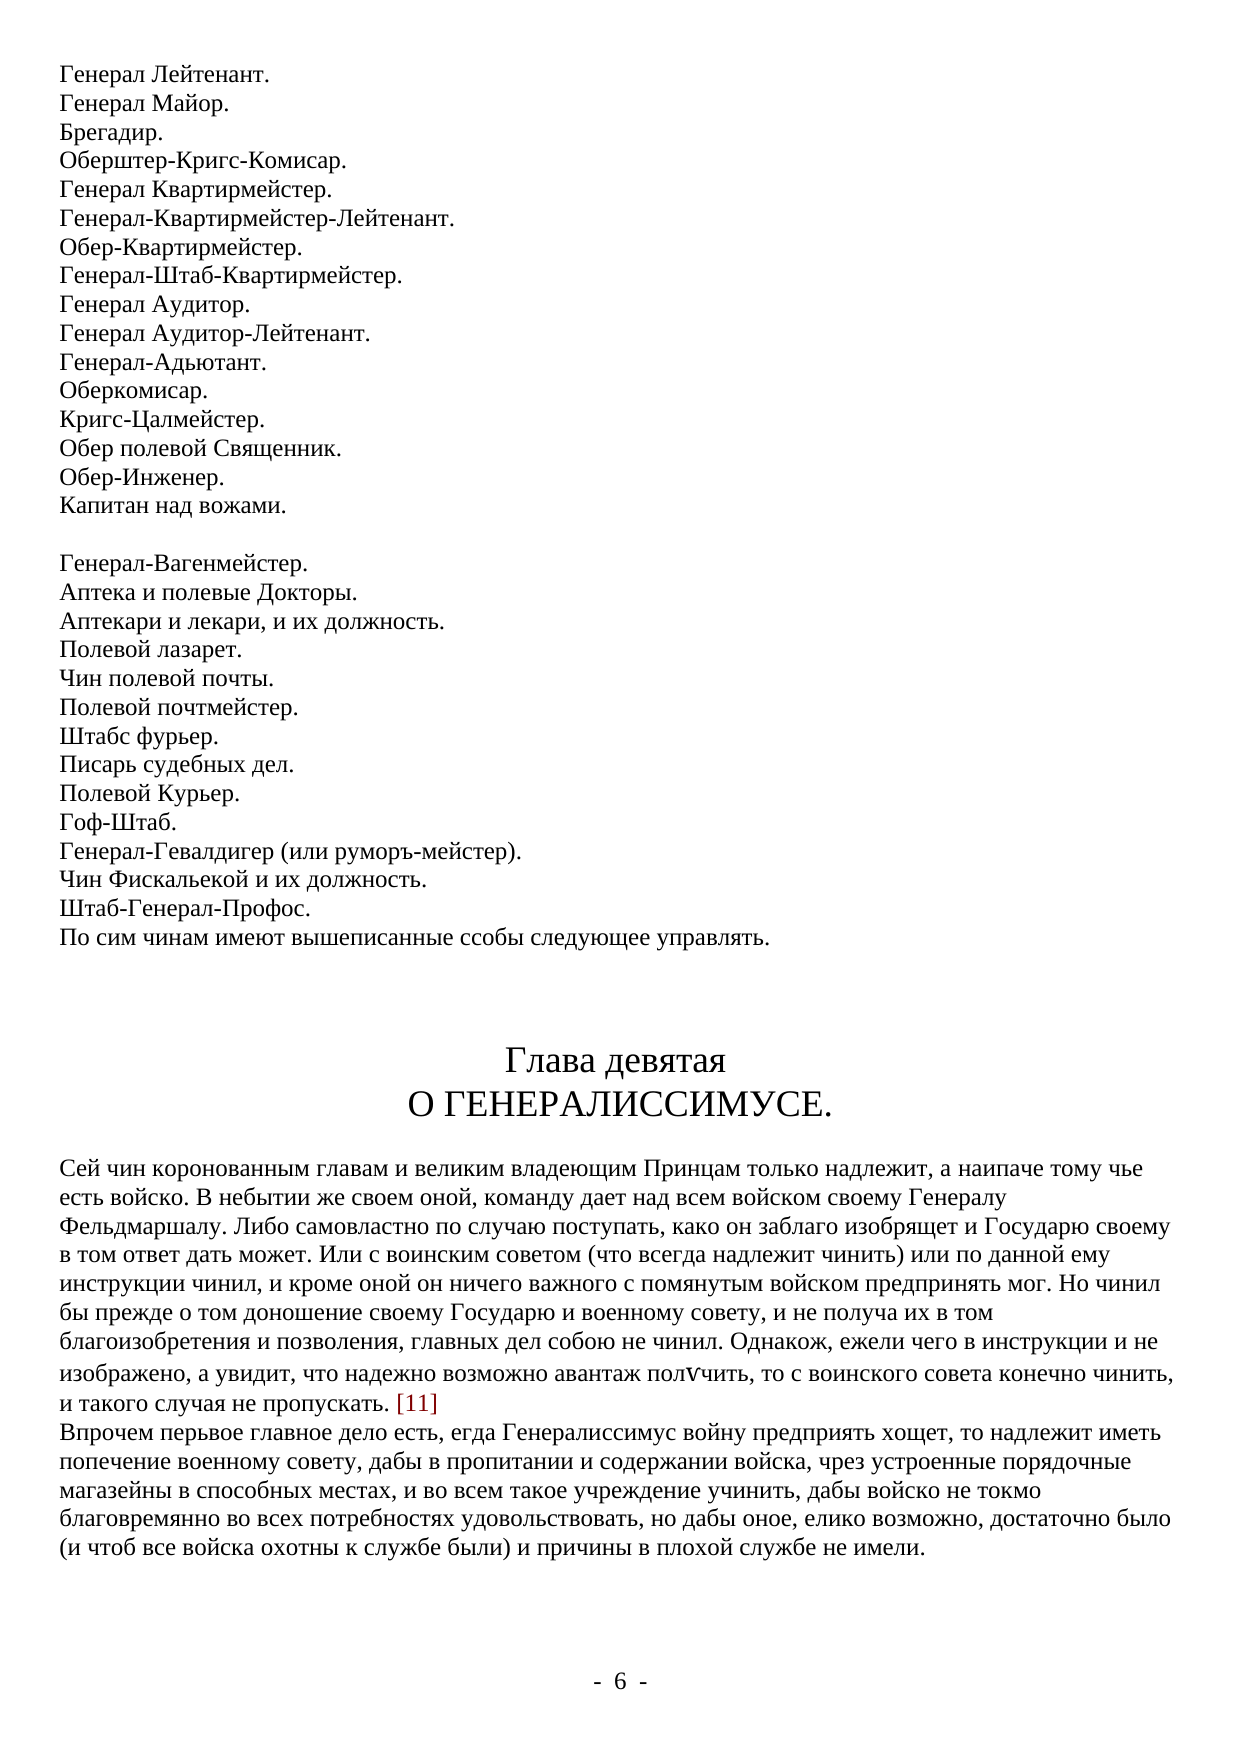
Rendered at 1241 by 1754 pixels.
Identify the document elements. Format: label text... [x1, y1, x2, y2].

text Генерал-Вагенмейстер. Аптека и полевые Докторы. Аптекари и лекари, и их должность. Полевой лазарет. Чин полевой почты. Полевой почтмейстер. Штабс фурьер. Писарь судебных дел. Полевой Курьер. Гоф-Штаб. Генерал-Гевалдигер (или руморъ-мейстер). Чин Фискальекой и их должность. Штаб-Генерал-Профос. По сим чинам имеют вышеписанные ссобы следующее управлять. [59, 548, 1181, 951]
text Сей чин коронованным главам и великим владеющим Принцам только надлежит, а наипаче тому чье есть войско. В небытии же своем оной, команду дает над всем войском своему Генералу Фельдмаршалу. Либо самовластно по случаю поступать, како он заблаго изобрящет и Государю своему в том ответ дать может. Или с воинским советом (что всегда надлежит чинить) или по данной ему инструкции чинил, и кроме оной он ничего важного с помянутым войском предпринять мог. Но чинил бы прежде о том доношение своему Государю и военному совету, и не получа их в том благоизобретения и позволения, главных дел собою не чинил. Однакож, ежели чего в инструкции и не изображено, а увидит, что надежно возможно авантаж полѵчить, то с воинского совета конечно чинить, и такого случая не пропускать. [11] Впрочем перьвое главное дело есть, егда Генералиссимус войну предприять хощет, то надлежит иметь попечение военному совету, дабы в пропитании и содержании войска, чрез устроенные порядочные магазейны в способных местах, и во всем такое учреждение учинить, дабы войско не токмо благовремянно во всех потребностях удовольствовать, но дабы оное, елико возможно, достаточно было (и чтоб все войска охотны к службе были) и причины в плохой службе не имели. [59, 1153, 1181, 1561]
text Генерал Лейтенант. Генерал Майор. Брегадир. Оберштер-Кригс-Комисар. Генерал Квартирмейстер. Генерал-Квартирмейстер-Лейтенант. Обер-Квартирмейстер. Генерал-Штаб-Квартирмейстер. Генерал Аудитор. Генерал Аудитор-Лейтенант. Генерал-Адьютант. Оберкомисар. Кригс-Цалмейстер. Обер полевой Священник. Обер-Инженер. Капитан над вожами. [59, 59, 1181, 519]
text Глава девятая О ГЕНЕРАЛИССИМУСЕ. [59, 1038, 1181, 1124]
